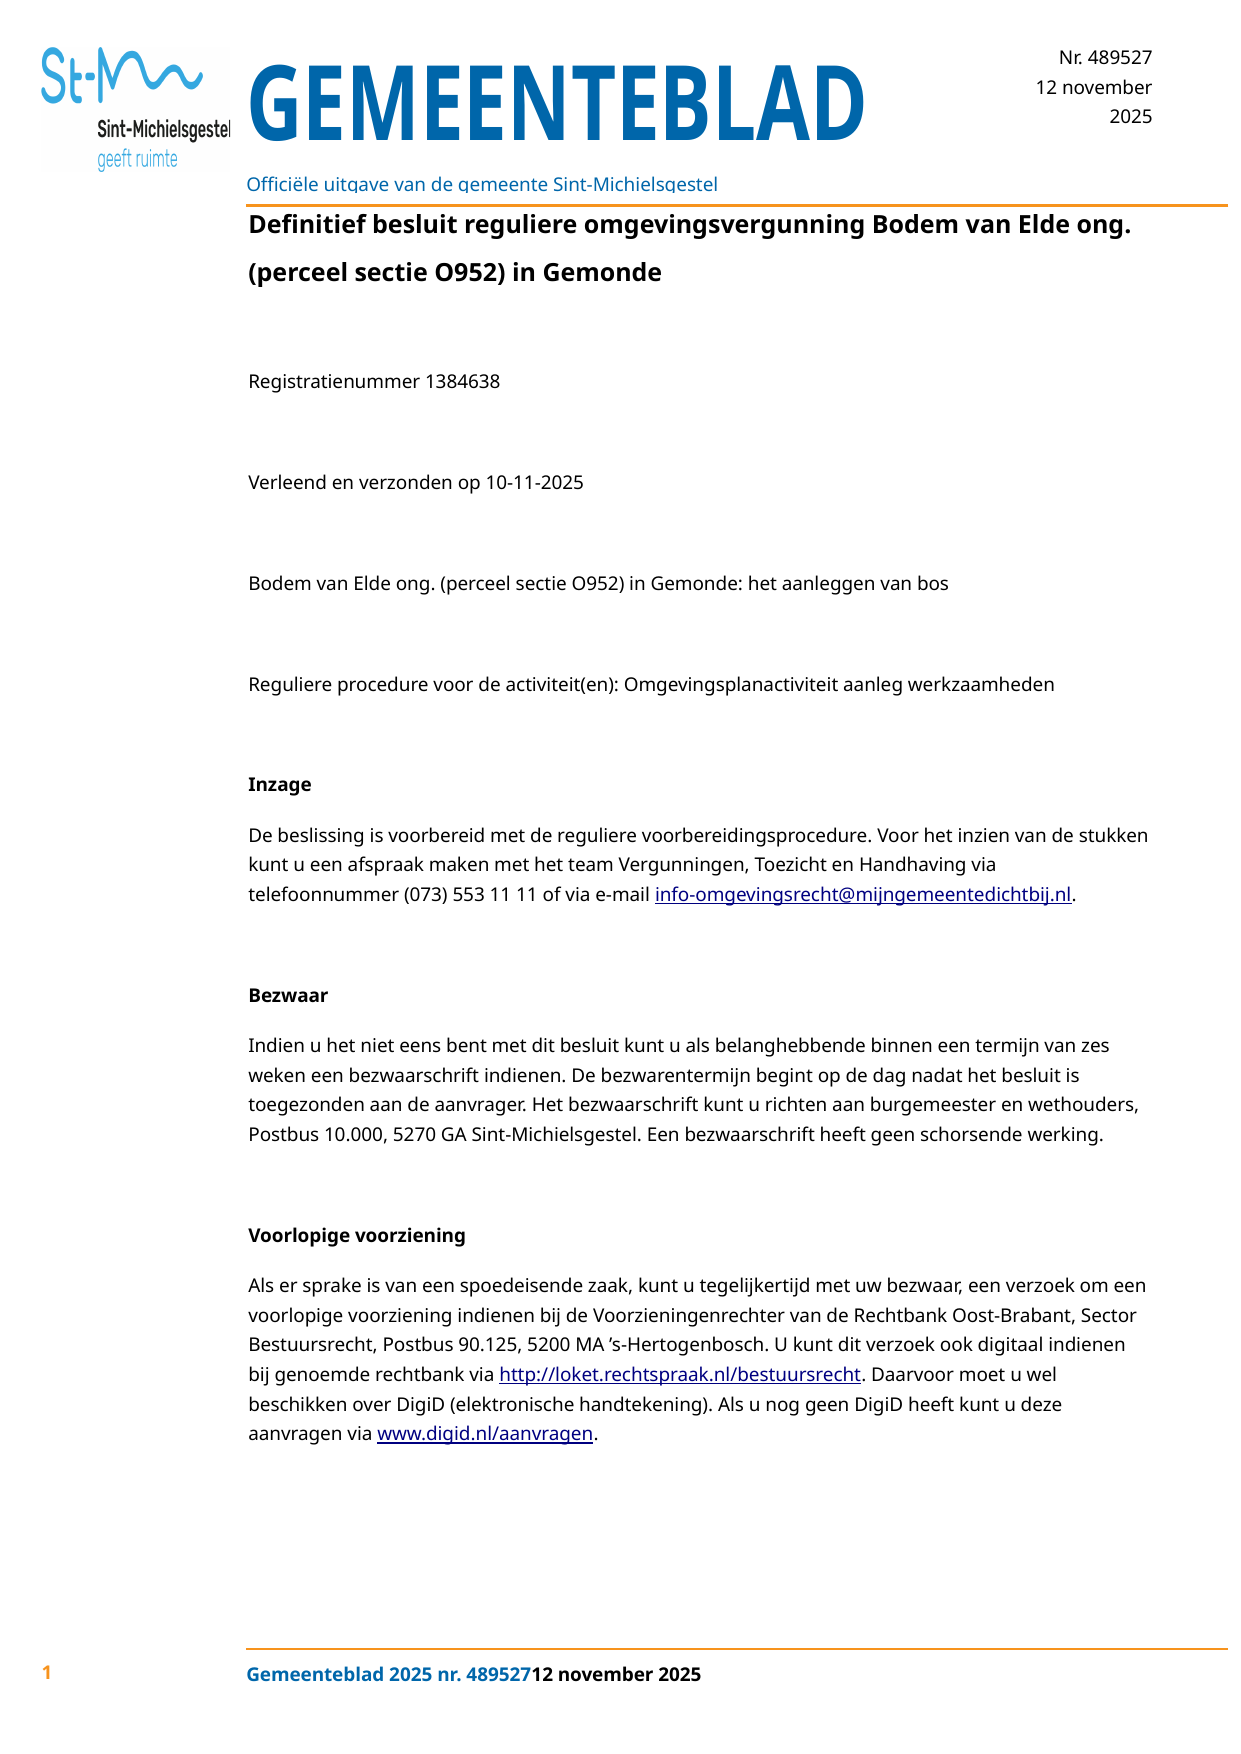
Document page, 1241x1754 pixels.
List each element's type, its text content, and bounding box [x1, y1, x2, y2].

text Bodem van Elde ong. (perceel sectie O952) in Gemonde: het aanleggen van bos [248, 570, 1152, 596]
text Definitief besluit reguliere omgevingsvergunning Bodem van Elde ong. (perceel sectie O952) in Gemonde [248, 207, 1152, 288]
text Bezwaar [248, 982, 1152, 1008]
text Voorlopige voorziening [248, 1222, 1152, 1248]
picture [41, 47, 231, 172]
text Verleend en verzonden op 10-11-2025 [248, 469, 1152, 495]
text Registratienummer 1384638 [248, 368, 1152, 394]
text Inzage [248, 772, 1152, 797]
text Als er sprake is van een spoedeisende zaak, kunt u tegelijkertijd met uw bezwaar, een verzoek om een voorlopige voorziening indienen bij de Voorzieningenrechter van de Rechtbank Oost-Brabant, Sector Bestuursrecht, Postbus 90.125, 5200 MA ’s-Hertogenbosch. U kunt dit verzoek ook digitaal indienen bij genoemde rechtbank via http://loket.rechtspraak.nl/bestuursrecht. Daarvoor moet u wel beschikken over DigiD (elektronische handtekening). Als u nog geen DigiD heeft kunt u deze aanvragen via www.digid.nl/aanvragen. [248, 1272, 1152, 1446]
text Reguliere procedure voor de activiteit(en): Omgevingsplanactiviteit aanleg werkzaamheden [248, 671, 1152, 697]
text Indien u het niet eens bent met dit besluit kunt u als belanghebbende binnen een termijn van zes weken een bezwaarschrift indienen. De bezwarentermijn begint op de dag nadat het besluit is toegezonden aan de aanvrager. Het bezwaarschrift kunt u richten aan burgemeester en wethouders, Postbus 10.000, 5270 GA Sint-Michielsgestel. Een bezwaarschrift heeft geen schorsende werking. [248, 1032, 1152, 1147]
text De beslissing is voorbereid met de reguliere voorbereidingsprocedure. Voor het inzien van de stukken kunt u een afspraak maken met het team Vergunningen, Toezicht en Handhaving via telefoonnummer (073) 553 11 11 of via e-mail info-omgevingsrecht@mijngemeentedichtbij.nl. [248, 822, 1152, 907]
